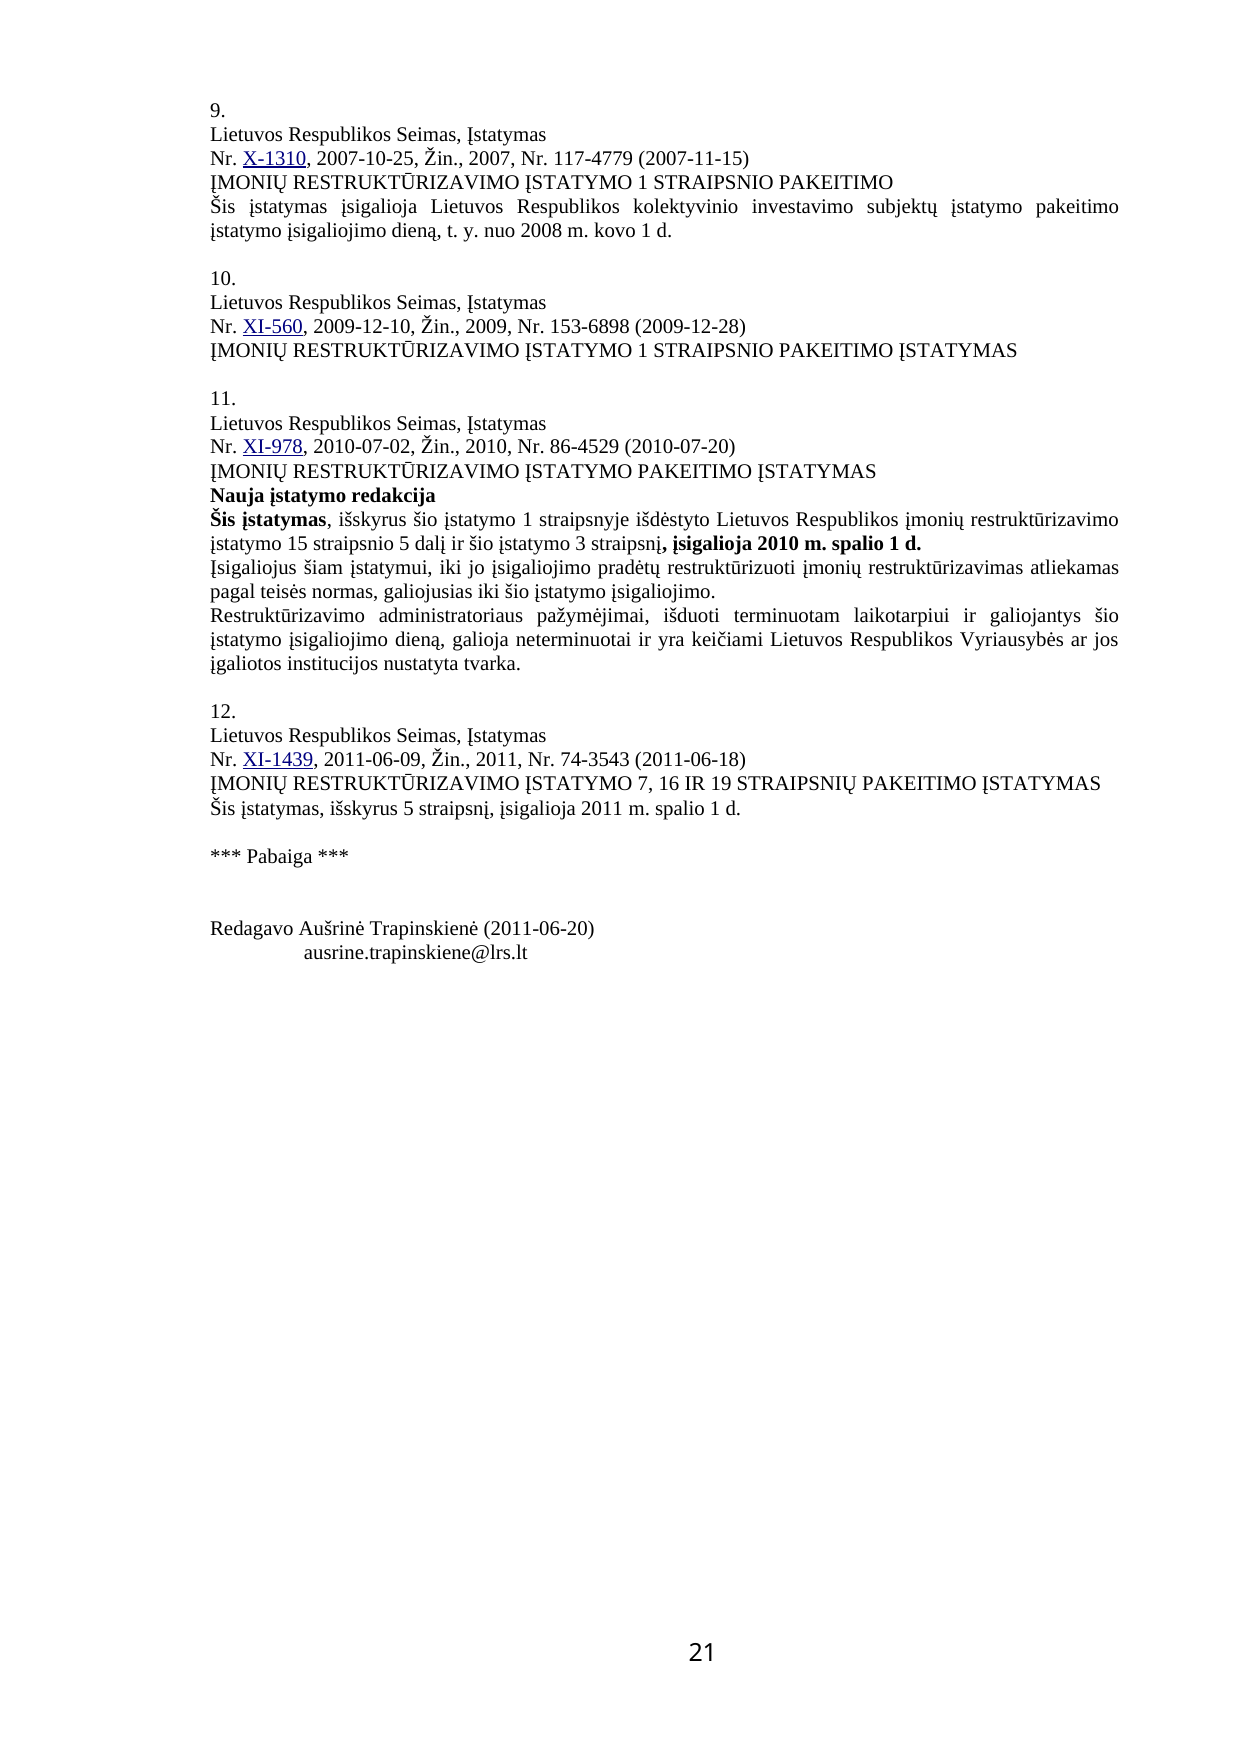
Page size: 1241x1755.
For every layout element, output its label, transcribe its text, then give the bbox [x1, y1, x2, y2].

text ĮMONIŲ RESTRUKTŪRIZAVIMO ĮSTATYMO 7, 16 IR 19 STRAIPSNIŲ PAKEITIMO ĮSTATYMAS [210, 771, 1120, 795]
text Nr. X-1310, 2007-10-25, Žin., 2007, Nr. 117-4779 (2007-11-15) [210, 146, 1120, 170]
text Įsigaliojus šiam įstatymui, iki jo įsigaliojimo pradėtų restruktūrizuoti įmonių restruktūrizavimas atliekamas pagal teisės normas, galiojusias iki šio įstatymo įsigaliojimo. [210, 555, 1120, 603]
text Šis įstatymas, išskyrus 5 straipsnį, įsigalioja 2011 m. spalio 1 d. [210, 795, 1120, 819]
text Šis įstatymas, išskyrus šio įstatymo 1 straipsnyje išdėstyto Lietuvos Respublikos įmonių restruktūrizavimo įstatymo 15 straipsnio 5 dalį ir šio įstatymo 3 straipsnį, įsigalioja 2010 m. spalio 1 d. [210, 507, 1120, 555]
text Nr. XI-978, 2010-07-02, Žin., 2010, Nr. 86-4529 (2010-07-20) [210, 434, 1120, 458]
text ĮMONIŲ RESTRUKTŪRIZAVIMO ĮSTATYMO 1 STRAIPSNIO PAKEITIMO ĮSTATYMAS [210, 338, 1120, 362]
text 12. [210, 699, 1120, 723]
text Lietuvos Respublikos Seimas, Įstatymas [210, 290, 1120, 314]
text 10. [210, 266, 1120, 290]
text Nauja įstatymo redakcija [210, 483, 1120, 507]
text Lietuvos Respublikos Seimas, Įstatymas [210, 410, 1120, 434]
text Nr. XI-1439, 2011-06-09, Žin., 2011, Nr. 74-3543 (2011-06-18) [210, 747, 1120, 771]
text Redagavo Aušrinė Trapinskienė (2011-06-20) [210, 916, 1120, 940]
text 11. [210, 386, 1120, 410]
text Nr. XI-560, 2009-12-10, Žin., 2009, Nr. 153-6898 (2009-12-28) [210, 314, 1120, 338]
text Lietuvos Respublikos Seimas, Įstatymas [210, 723, 1120, 747]
text Restruktūrizavimo administratoriaus pažymėjimai, išduoti terminuotam laikotarpiui ir galiojantys šio įstatymo įsigaliojimo dieną, galioja neterminuotai ir yra keičiami Lietuvos Respublikos Vyriausybės ar jos įgaliotos institucijos nustatyta tvarka. [210, 603, 1120, 675]
text Šis įstatymas įsigalioja Lietuvos Respublikos kolektyvinio investavimo subjektų įstatymo pakeitimo įstatymo įsigaliojimo dieną, t. y. nuo 2008 m. kovo 1 d. [210, 194, 1120, 242]
text *** Pabaiga *** [210, 843, 1120, 868]
text 9. [210, 98, 1120, 122]
text Lietuvos Respublikos Seimas, Įstatymas [210, 122, 1120, 146]
text ĮMONIŲ RESTRUKTŪRIZAVIMO ĮSTATYMO 1 STRAIPSNIO PAKEITIMO [210, 170, 1120, 194]
text ausrine.trapinskiene@lrs.lt [210, 940, 1120, 964]
text ĮMONIŲ RESTRUKTŪRIZAVIMO ĮSTATYMO PAKEITIMO ĮSTATYMAS [210, 458, 1120, 483]
